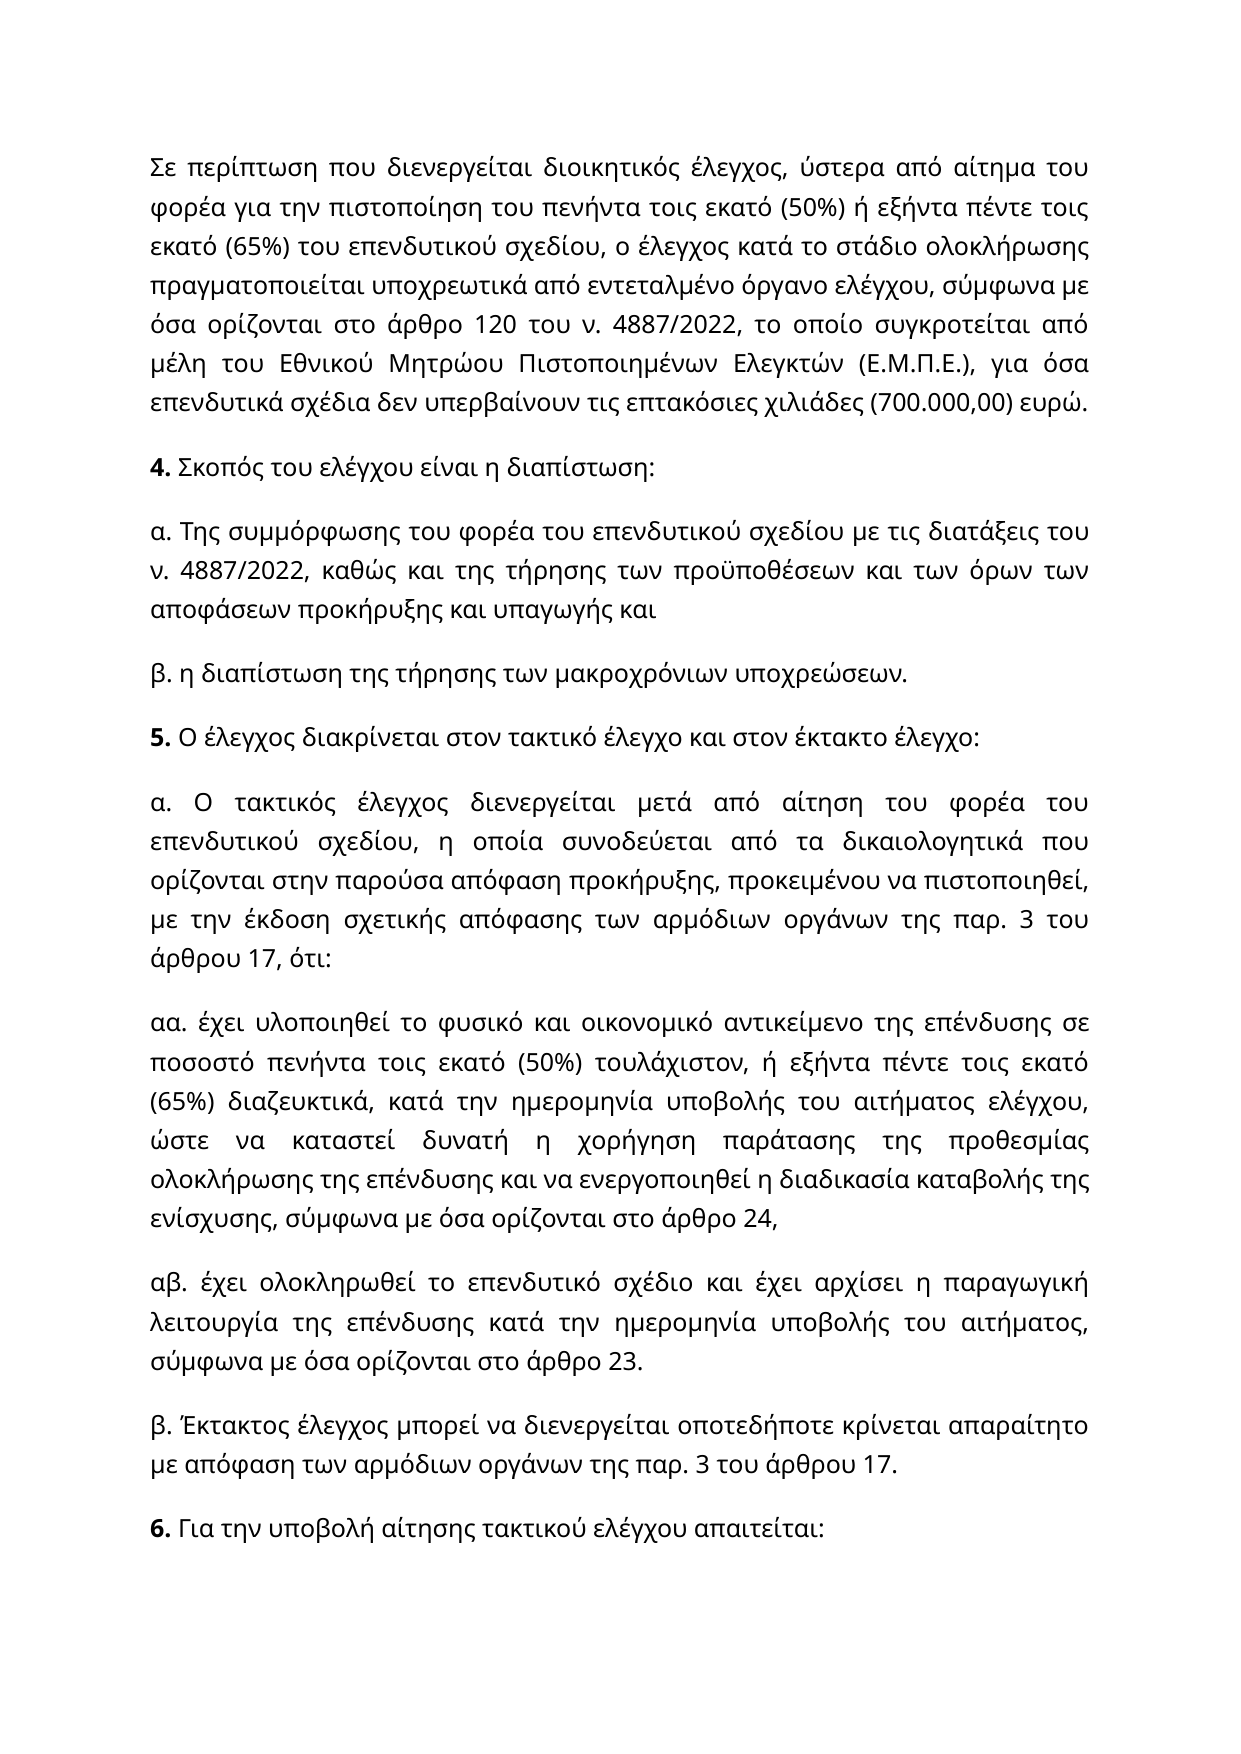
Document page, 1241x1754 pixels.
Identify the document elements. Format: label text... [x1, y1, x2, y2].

text 4. Σκοπός του ελέγχου είναι η διαπίστωση: [150, 449, 1090, 483]
text 6. Για την υποβολή αίτησης τακτικού ελέγχου απαιτείται: [150, 1511, 1090, 1545]
text Σε περίπτωση που διενεργείται διοικητικός έλεγχος, ύστερα από αίτημα του φορέα για την πιστοποίηση του πενήντα τοις εκατό (50%) ή εξήντα πέντε τοις εκατό (65%) του επενδυτικού σχεδίου, ο έλεγχος κατά το στάδιο ολοκλήρωσης πραγματοποιείται υποχρεωτικά από εντεταλμένο όργανο ελέγχου, σύμφωνα με όσα ορίζονται στο άρθρο 120 του ν. 4887/2022, το οποίο συγκροτείται από μέλη του Εθνικού Μητρώου Πιστοποιημένων Ελεγκτών (Ε.Μ.Π.Ε.), για όσα επενδυτικά σχέδια δεν υπερβαίνουν τις επτακόσιες χιλιάδες (700.000,00) ευρώ. [150, 150, 1090, 419]
text β. η διαπίστωση της τήρησης των μακροχρόνιων υποχρεώσεων. [150, 656, 1090, 690]
text α. Της συμμόρφωσης του φορέα του επενδυτικού σχεδίου με τις διατάξεις του ν. 4887/2022, καθώς και της τήρησης των προϋποθέσεων και των όρων των αποφάσεων προκήρυξης και υπαγωγής και [150, 513, 1090, 626]
text 5. Ο έλεγχος διακρίνεται στον τακτικό έλεγχο και στον έκτακτο έλεγχο: [150, 720, 1090, 754]
text αα. έχει υλοποιηθεί το φυσικό και οικονομικό αντικείμενο της επένδυσης σε ποσοστό πενήντα τοις εκατό (50%) τουλάχιστον, ή εξήντα πέντε τοις εκατό (65%) διαζευκτικά, κατά την ημερομηνία υποβολής του αιτήματος ελέγχου, ώστε να καταστεί δυνατή η χορήγηση παράτασης της προθεσμίας ολοκλήρωσης της επένδυσης και να ενεργοποιηθεί η διαδικασία καταβολής της ενίσχυσης, σύμφωνα με όσα ορίζονται στο άρθρο 24, [150, 1005, 1090, 1235]
text β. Έκτακτος έλεγχος μπορεί να διενεργείται οποτεδήποτε κρίνεται απαραίτητο με απόφαση των αρμόδιων οργάνων της παρ. 3 του άρθρου 17. [150, 1407, 1090, 1481]
text αβ. έχει ολοκληρωθεί το επενδυτικό σχέδιο και έχει αρχίσει η παραγωγική λειτουργία της επένδυσης κατά την ημερομηνία υποβολής του αιτήματος, σύμφωνα με όσα ορίζονται στο άρθρο 23. [150, 1265, 1090, 1377]
text α. Ο τακτικός έλεγχος διενεργείται μετά από αίτηση του φορέα του επενδυτικού σχεδίου, η οποία συνοδεύεται από τα δικαιολογητικά που ορίζονται στην παρούσα απόφαση προκήρυξης, προκειμένου να πιστοποιηθεί, με την έκδοση σχετικής απόφασης των αρμόδιων οργάνων της παρ. 3 του άρθρου 17, ότι: [150, 784, 1090, 975]
